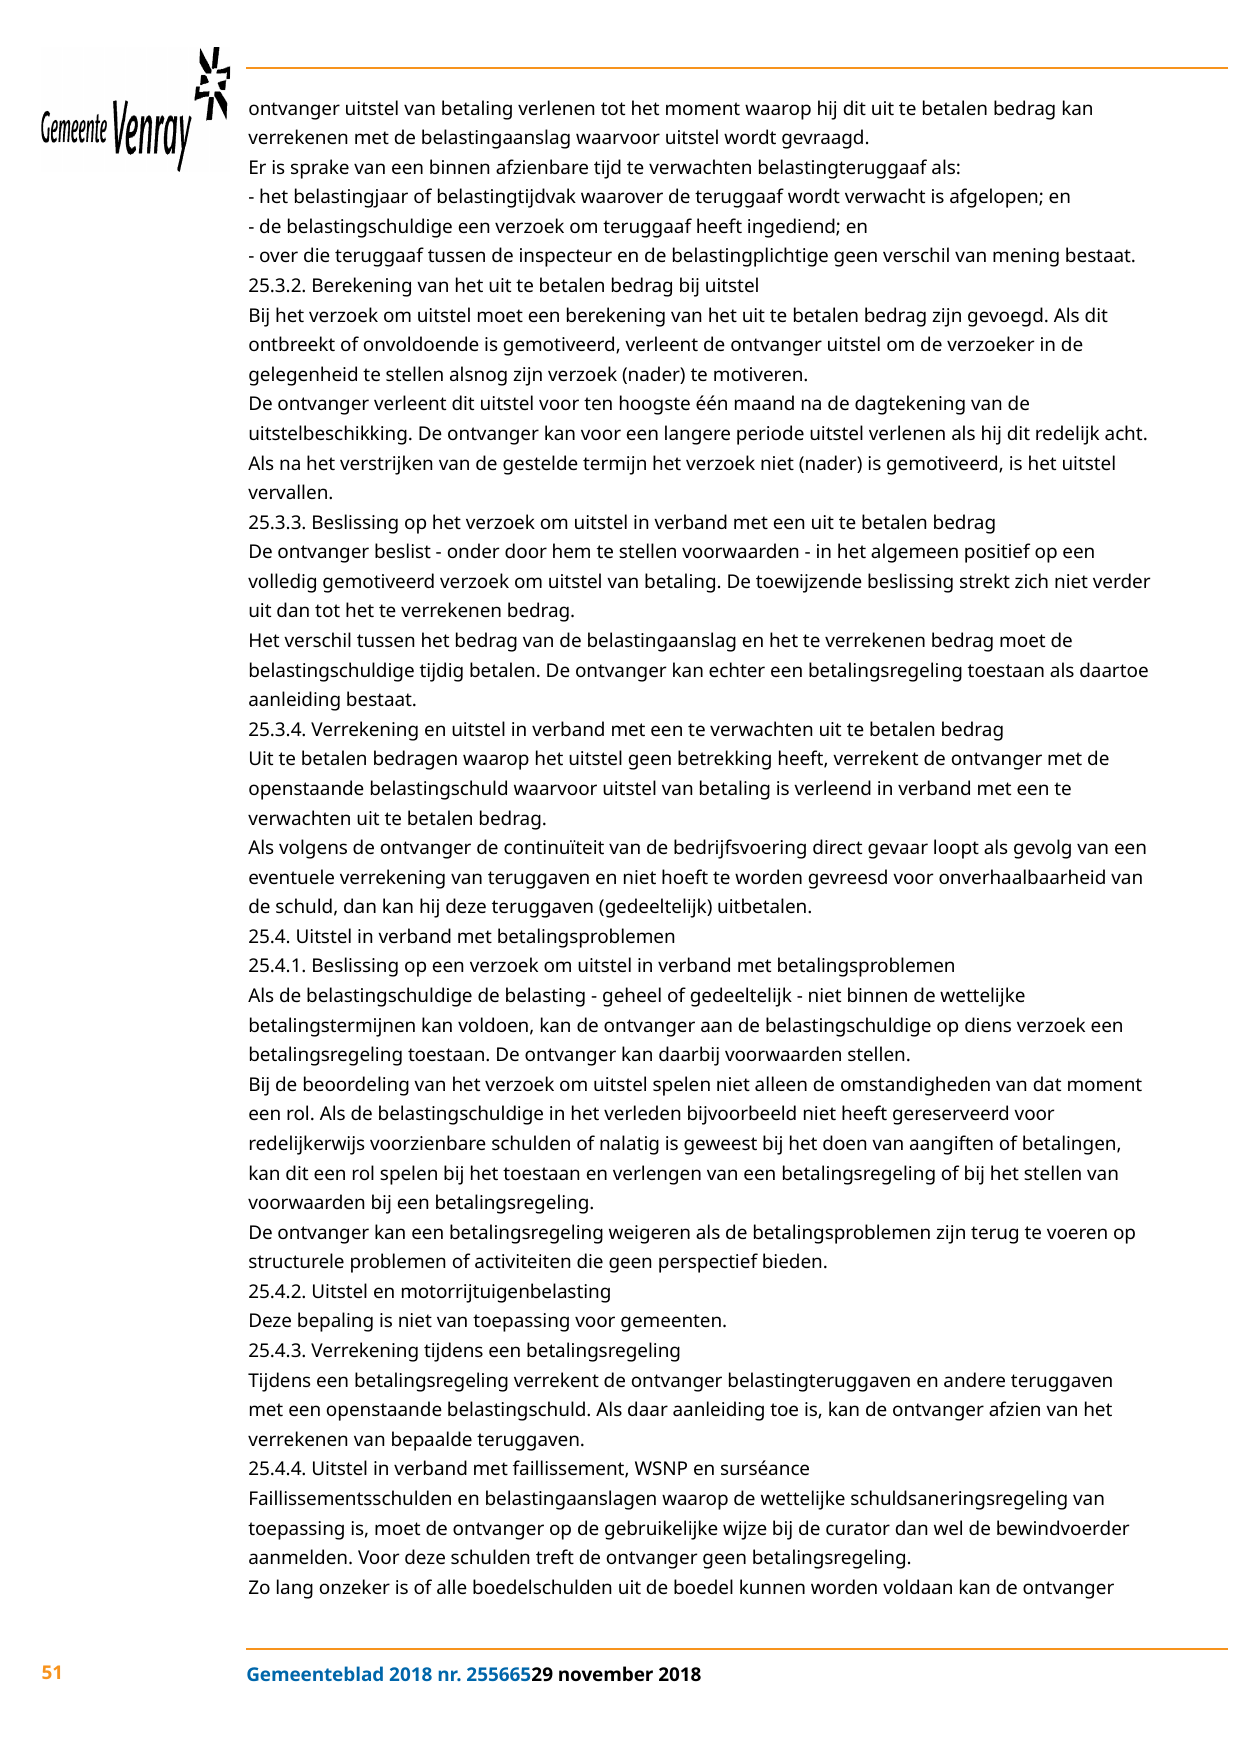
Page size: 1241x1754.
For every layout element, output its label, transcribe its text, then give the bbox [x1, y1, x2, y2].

text 25.4. Uitstel in verband met betalingsproblemen [248, 923, 1152, 949]
text 25.3.3. Beslissing op het verzoek om uitstel in verband met een uit te betalen bedrag [248, 509, 1152, 535]
text Als volgens de ontvanger de continuïteit van de bedrijfsvoering direct gevaar loopt als gevolg van een eventuele verrekening van teruggaven en niet hoeft te worden gevreesd voor onverhaalbaarheid van de schuld, dan kan hij deze teruggaven (gedeeltelijk) uitbetalen. [248, 834, 1152, 919]
text Bij het verzoek om uitstel moet een berekening van het uit te betalen bedrag zijn gevoegd. Als dit ontbreekt of onvoldoende is gemotiveerd, verleent de ontvanger uitstel om de verzoeker in de gelegenheid te stellen alsnog zijn verzoek (nader) te motiveren. [248, 302, 1152, 387]
text - het belastingjaar of belastingtijdvak waarover de teruggaaf wordt verwacht is afgelopen; en [248, 183, 1152, 209]
text Tijdens een betalingsregeling verrekent de ontvanger belastingteruggaven en andere teruggaven met een openstaande belastingschuld. Als daar aanleiding toe is, kan de ontvanger afzien van het verrekenen van bepaalde teruggaven. [248, 1367, 1152, 1452]
text Als na het verstrijken van de gestelde termijn het verzoek niet (nader) is gemotiveerd, is het uitstel vervallen. [248, 450, 1152, 505]
text Er is sprake van een binnen afzienbare tijd te verwachten belastingteruggaaf als: [248, 154, 1152, 180]
text - de belastingschuldige een verzoek om teruggaaf heeft ingediend; en [248, 213, 1152, 239]
text Deze bepaling is niet van toepassing voor gemeenten. [248, 1308, 1152, 1333]
text Het verschil tussen het bedrag van de belastingaanslag en het te verrekenen bedrag moet de belastingschuldige tijdig betalen. De ontvanger kan echter een betalingsregeling toestaan als daartoe aanleiding bestaat. [248, 627, 1152, 712]
text Als de belastingschuldige de belasting - geheel of gedeeltelijk - niet binnen de wettelijke betalingstermijnen kan voldoen, kan de ontvanger aan de belastingschuldige op diens verzoek een betalingsregeling toestaan. De ontvanger kan daarbij voorwaarden stellen. [248, 982, 1152, 1067]
picture [41, 47, 231, 172]
text De ontvanger kan een betalingsregeling weigeren als de betalingsproblemen zijn terug te voeren op structurele problemen of activiteiten die geen perspectief bieden. [248, 1219, 1152, 1274]
text 25.3.4. Verrekening en uitstel in verband met een te verwachten uit te betalen bedrag [248, 716, 1152, 742]
text Bij de beoordeling van het verzoek om uitstel spelen niet alleen de omstandigheden van dat moment een rol. Als de belastingschuldige in het verleden bijvoorbeeld niet heeft gereserveerd voor redelijkerwijs voorzienbare schulden of nalatig is geweest bij het doen van aangiften of betalingen, kan dit een rol spelen bij het toestaan en verlengen van een betalingsregeling of bij het stellen van voorwaarden bij een betalingsregeling. [248, 1071, 1152, 1215]
text - over die teruggaaf tussen de inspecteur en de belastingplichtige geen verschil van mening bestaat. [248, 243, 1152, 268]
text 25.3.2. Berekening van het uit te betalen bedrag bij uitstel [248, 272, 1152, 298]
text ontvanger uitstel van betaling verlenen tot het moment waarop hij dit uit te betalen bedrag kan verrekenen met de belastingaanslag waarvoor uitstel wordt gevraagd. [248, 95, 1152, 150]
text 25.4.4. Uitstel in verband met faillissement, WSNP en surséance [248, 1456, 1152, 1481]
text Zo lang onzeker is of alle boedelschulden uit de boedel kunnen worden voldaan kan de ontvanger [248, 1574, 1152, 1600]
text 25.4.2. Uitstel en motorrijtuigenbelasting [248, 1278, 1152, 1304]
text 25.4.3. Verrekening tijdens een betalingsregeling [248, 1337, 1152, 1363]
text Uit te betalen bedragen waarop het uitstel geen betrekking heeft, verrekent de ontvanger met de openstaande belastingschuld waarvoor uitstel van betaling is verleend in verband met een te verwachten uit te betalen bedrag. [248, 746, 1152, 831]
text Faillissementsschulden en belastingaanslagen waarop de wettelijke schuldsaneringsregeling van toepassing is, moet de ontvanger op de gebruikelijke wijze bij de curator dan wel de bewindvoerder aanmelden. Voor deze schulden treft de ontvanger geen betalingsregeling. [248, 1485, 1152, 1570]
text 25.4.1. Beslissing op een verzoek om uitstel in verband met betalingsproblemen [248, 953, 1152, 978]
text De ontvanger beslist - onder door hem te stellen voorwaarden - in het algemeen positief op een volledig gemotiveerd verzoek om uitstel van betaling. De toewijzende beslissing strekt zich niet verder uit dan tot het te verrekenen bedrag. [248, 538, 1152, 623]
text De ontvanger verleent dit uitstel voor ten hoogste één maand na de dagtekening van de uitstelbeschikking. De ontvanger kan voor een langere periode uitstel verlenen als hij dit redelijk acht. [248, 391, 1152, 446]
